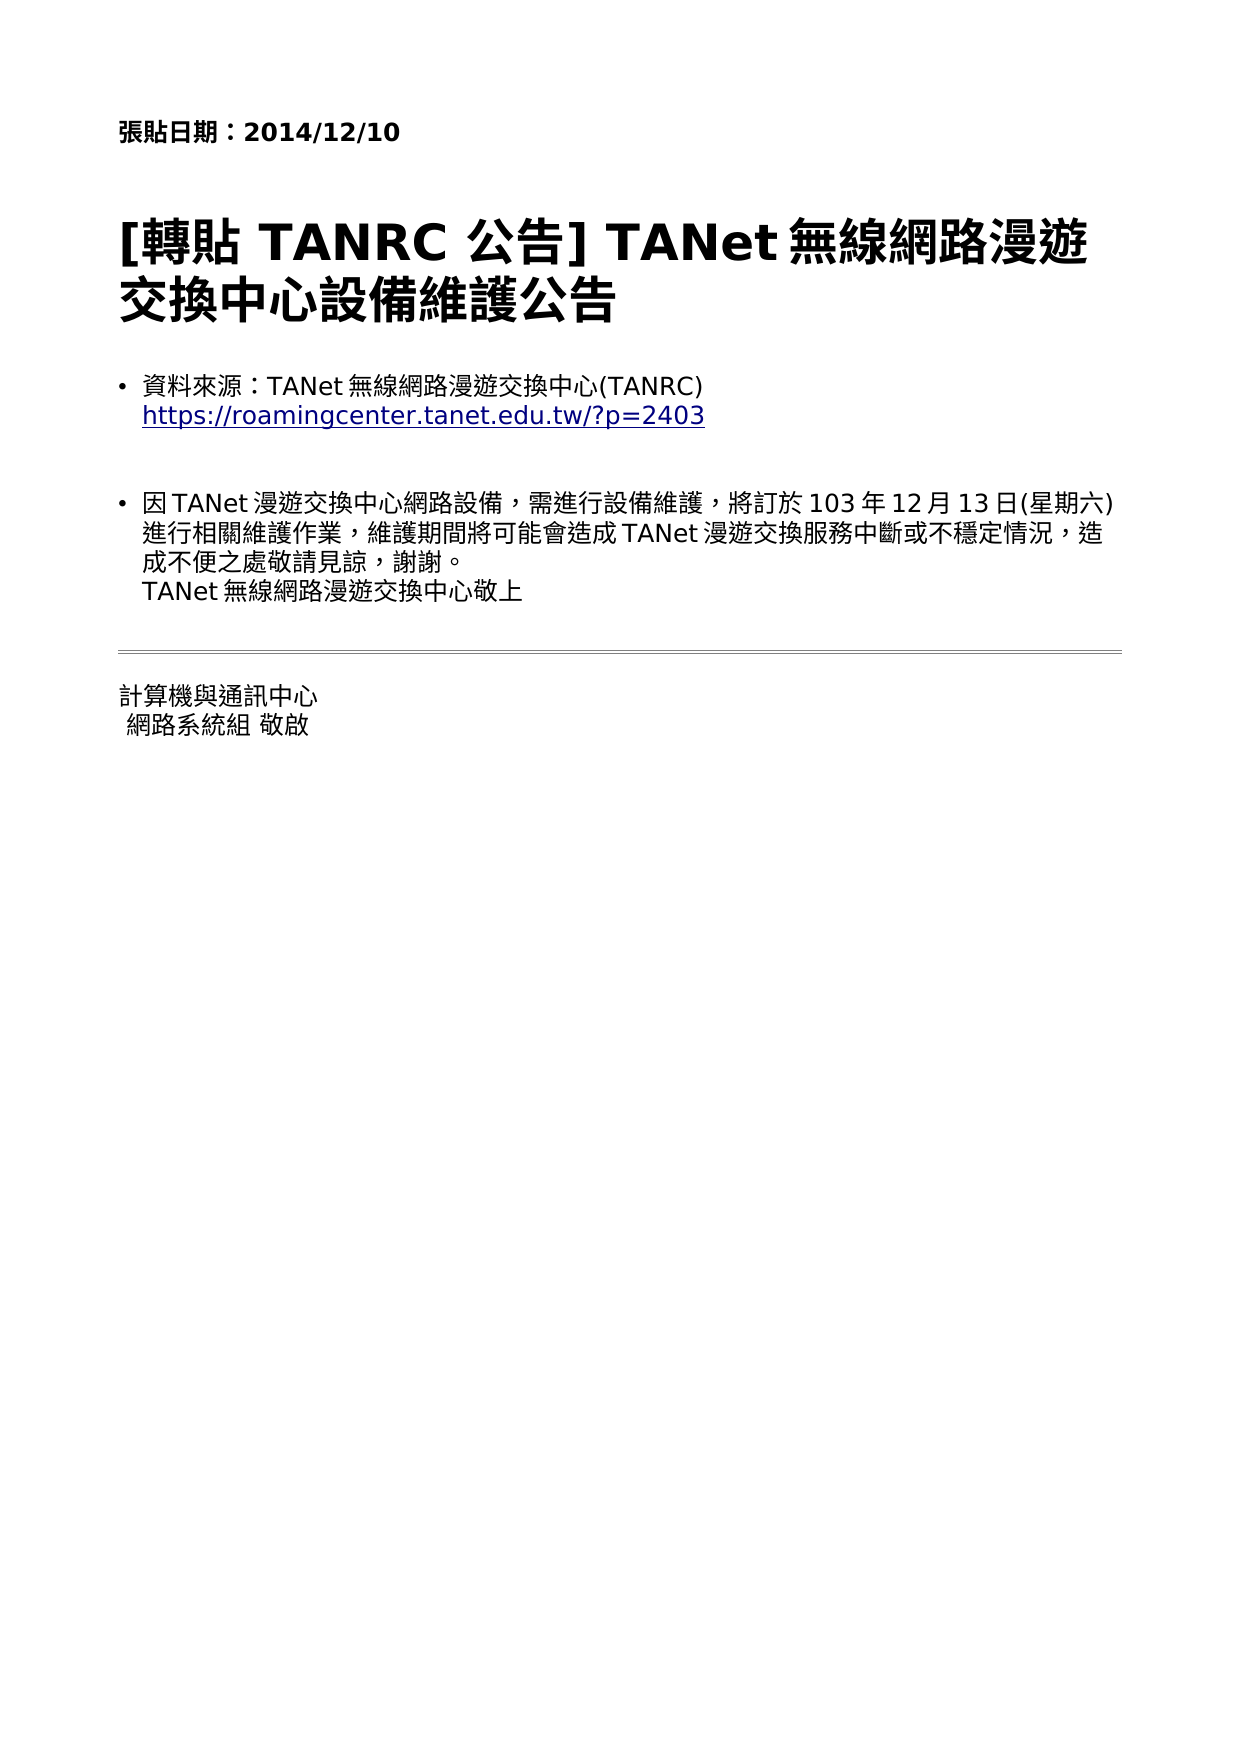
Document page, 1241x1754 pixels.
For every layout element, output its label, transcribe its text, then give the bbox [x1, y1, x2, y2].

list 因TANet漫遊交換中心網路設備，需進行設備維護，將訂於103年12月13日(星期六)進行相關維護作業，維護期間將可能會造成TANet漫遊交換服務中斷或不穩定情況，造成不便之處敬請見諒，謝謝。 TANet無線網路漫遊交換中心敬上 [118, 490, 1122, 606]
text 計算機與通訊中心 網路系統組 敬啟 [118, 682, 1122, 741]
text 張貼日期：2014/12/10 [118, 118, 1122, 176]
subtitle [轉貼 TANRC 公告] TANet無線網路漫遊交換中心設備維護公告 [118, 214, 1122, 330]
list 資料來源：TANet無線網路漫遊交換中心(TANRC) https://roamingcenter.tanet.edu.tw/?p=2403 [118, 372, 1122, 431]
